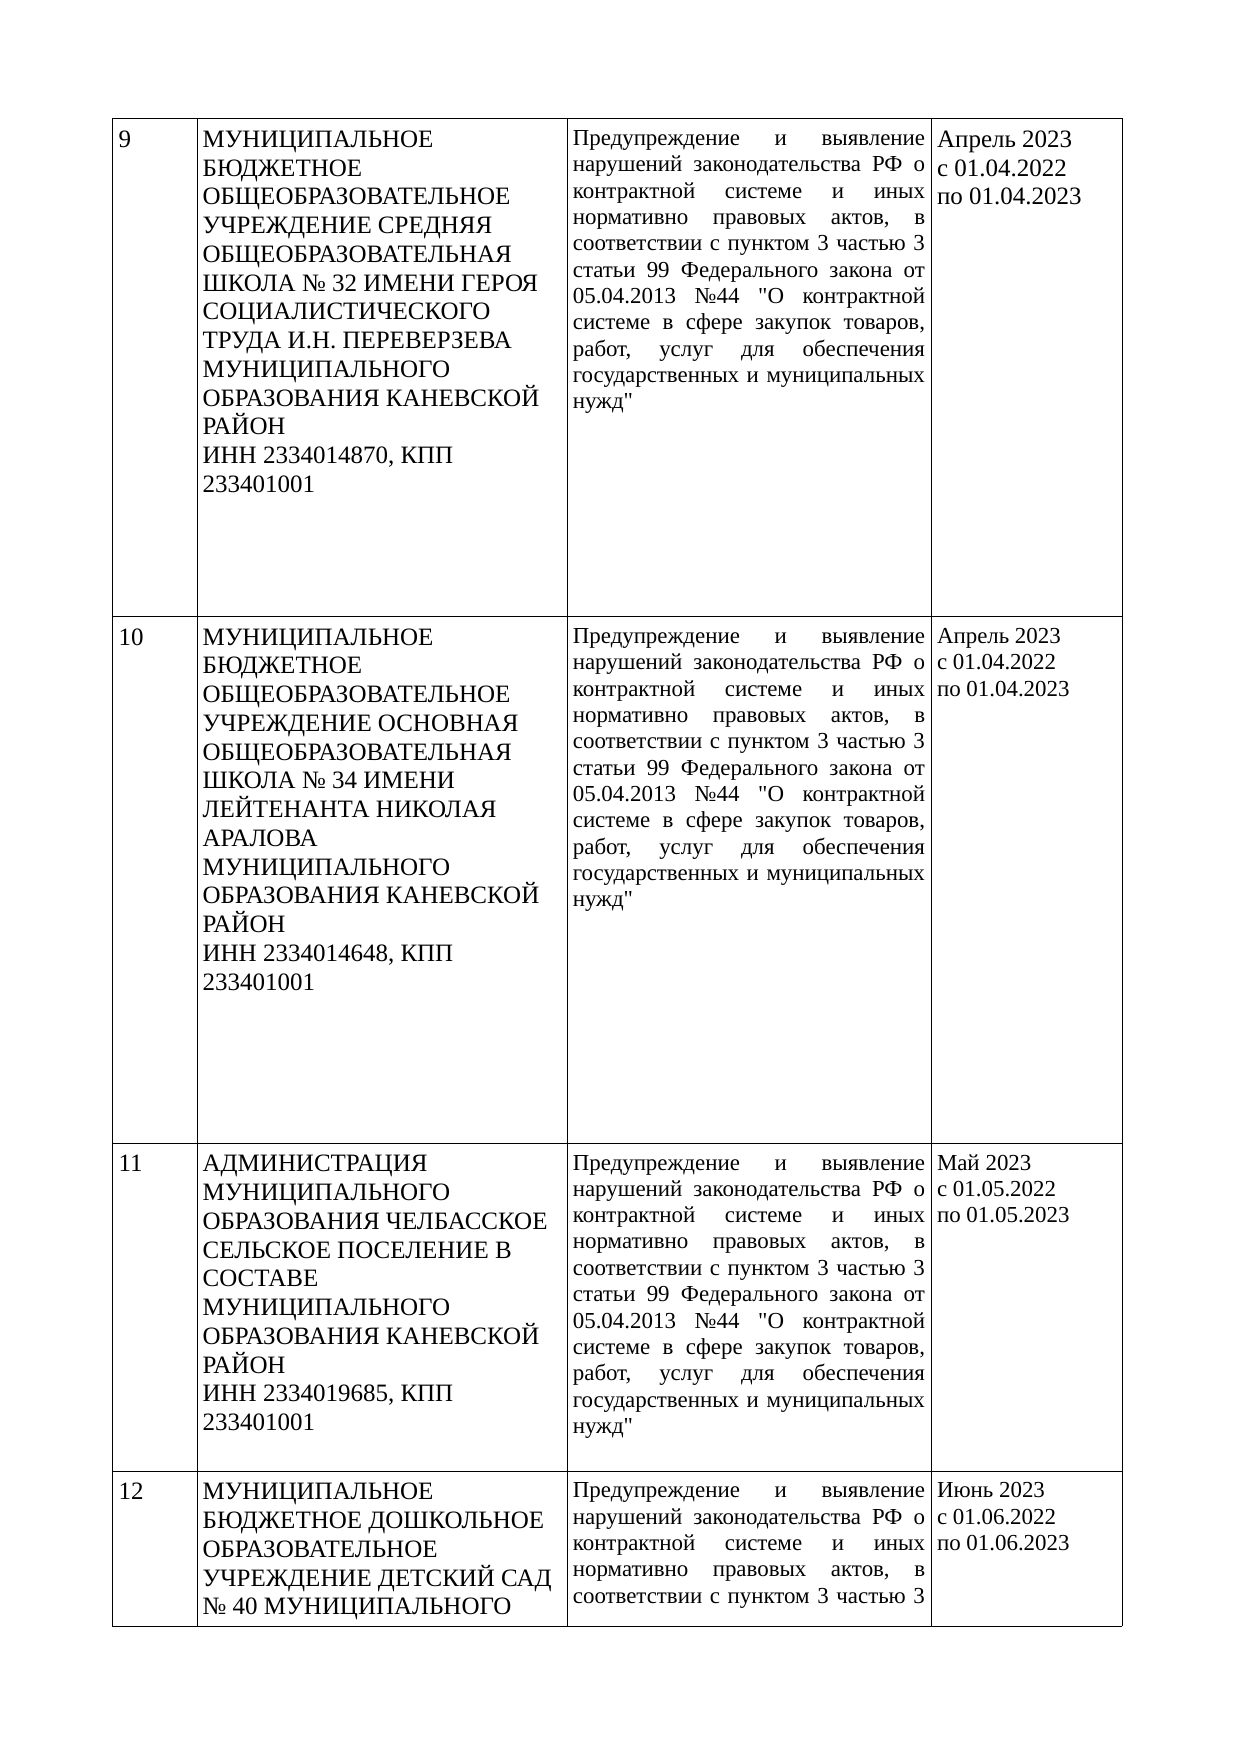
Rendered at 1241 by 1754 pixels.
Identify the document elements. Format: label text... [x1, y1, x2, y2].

table_cell 11 [113, 1144, 197, 1471]
table_cell МУНИЦИПАЛЬНОЕ БЮДЖЕТНОЕ ОБЩЕОБРАЗОВАТЕЛЬНОЕ УЧРЕЖДЕНИЕ СРЕДНЯЯ ОБЩЕОБРАЗОВАТЕЛЬНАЯ ШКОЛА № 32 ИМЕНИ ГЕРОЯ СОЦИАЛИСТИЧЕСКОГО ТРУДА И.Н. ПЕРЕВЕРЗЕВА МУНИЦИПАЛЬНОГО ОБРАЗОВАНИЯ КАНЕВСКОЙ РАЙОН ИНН 2334014870, КПП 233401001 [198, 119, 567, 616]
table_cell Предупреждение и выявление нарушений законодательства РФ о контрактной системе и иных нормативно правовых актов, в соответствии с пунктом 3 частью 3 [568, 1472, 931, 1626]
table_cell Апрель 2023 с 01.04.2022 по 01.04.2023 [932, 617, 1122, 1143]
table_cell Предупреждение и выявление нарушений законодательства РФ о контрактной системе и иных нормативно правовых актов, в соответствии с пунктом 3 частью 3 статьи 99 Федерального закона от 05.04.2013 №44 "О контрактной системе в сфере закупок товаров, работ, услуг для обеспечения государственных и муниципальных нужд" [568, 119, 931, 616]
table_cell Предупреждение и выявление нарушений законодательства РФ о контрактной системе и иных нормативно правовых актов, в соответствии с пунктом 3 частью 3 статьи 99 Федерального закона от 05.04.2013 №44 "О контрактной системе в сфере закупок товаров, работ, услуг для обеспечения государственных и муниципальных нужд" [568, 617, 931, 1143]
table_cell 10 [113, 617, 197, 1143]
table_cell 12 [113, 1472, 197, 1626]
table_cell АДМИНИСТРАЦИЯ МУНИЦИПАЛЬНОГО ОБРАЗОВАНИЯ ЧЕЛБАССКОЕ СЕЛЬСКОЕ ПОСЕЛЕНИЕ В СОСТАВЕ МУНИЦИПАЛЬНОГО ОБРАЗОВАНИЯ КАНЕВСКОЙ РАЙОН ИНН 2334019685, КПП 233401001 [198, 1144, 567, 1471]
table_cell Май 2023 с 01.05.2022 по 01.05.2023 [932, 1144, 1122, 1471]
table_cell 9 [113, 119, 197, 616]
table_cell Предупреждение и выявление нарушений законодательства РФ о контрактной системе и иных нормативно правовых актов, в соответствии с пунктом 3 частью 3 статьи 99 Федерального закона от 05.04.2013 №44 "О контрактной системе в сфере закупок товаров, работ, услуг для обеспечения государственных и муниципальных нужд" [568, 1144, 931, 1471]
table_cell МУНИЦИПАЛЬНОЕ БЮДЖЕТНОЕ ОБЩЕОБРАЗОВАТЕЛЬНОЕ УЧРЕЖДЕНИЕ ОСНОВНАЯ ОБЩЕОБРАЗОВАТЕЛЬНАЯ ШКОЛА № 34 ИМЕНИ ЛЕЙТЕНАНТА НИКОЛАЯ АРАЛОВА МУНИЦИПАЛЬНОГО ОБРАЗОВАНИЯ КАНЕВСКОЙ РАЙОН ИНН 2334014648, КПП 233401001 [198, 617, 567, 1143]
table_cell Июнь 2023 с 01.06.2022 по 01.06.2023 [932, 1472, 1122, 1626]
table_cell Апрель 2023 с 01.04.2022 по 01.04.2023 [932, 119, 1122, 616]
table_cell МУНИЦИПАЛЬНОЕ БЮДЖЕТНОЕ ДОШКОЛЬНОЕ ОБРАЗОВАТЕЛЬНОЕ УЧРЕЖДЕНИЕ ДЕТСКИЙ САД № 40 МУНИЦИПАЛЬНОГО [198, 1472, 567, 1626]
